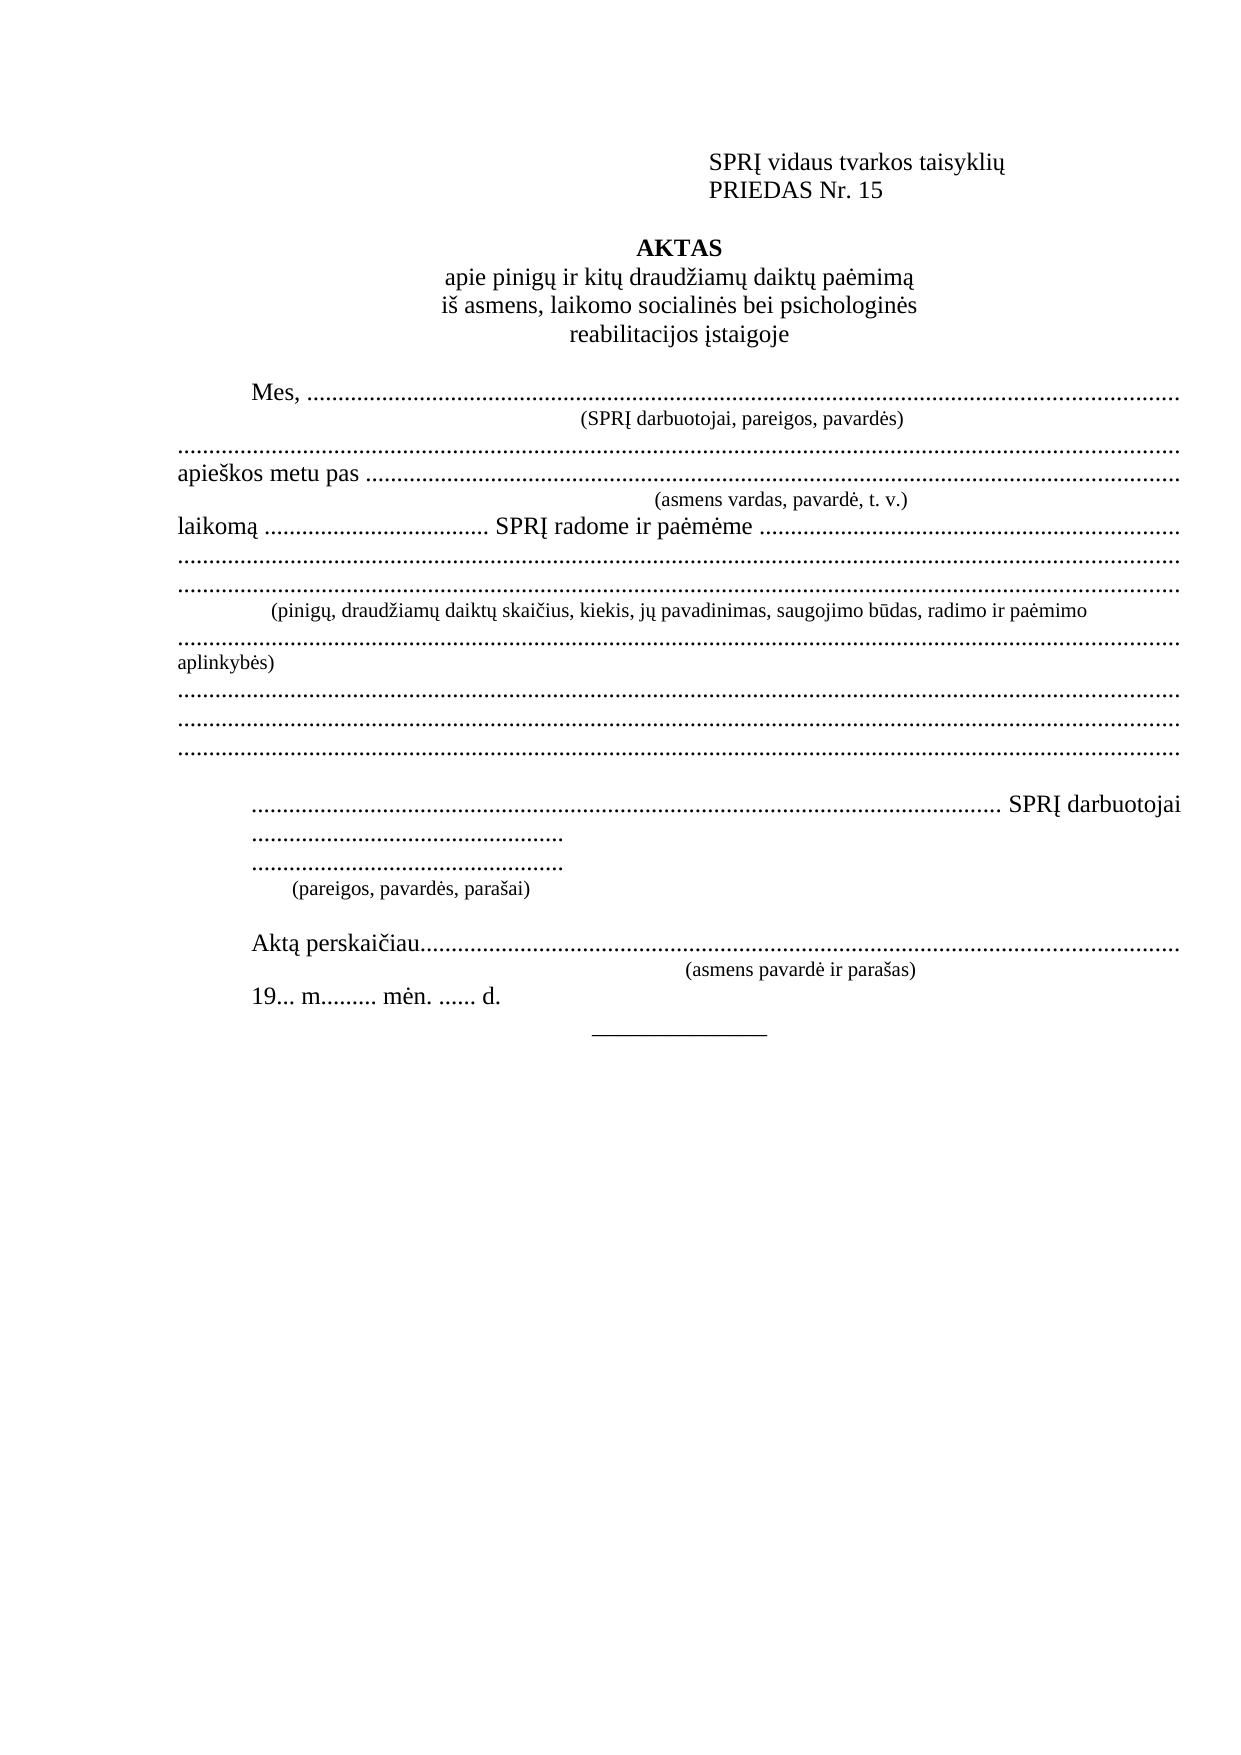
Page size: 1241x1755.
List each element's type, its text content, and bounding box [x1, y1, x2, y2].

text ______________ [177, 1010, 1181, 1039]
text (SPRĮ darbuotojai, pareigos, pavardės) [177, 406, 1181, 430]
text Aktą perskaičiau [177, 928, 1181, 957]
text apieškos metu pas [177, 458, 1181, 487]
text (asmens pavardė ir parašas) [177, 957, 1181, 981]
text laikomą .................................... SPRĮ radome ir paėmėme [177, 511, 1181, 540]
text AKTAS [177, 233, 1181, 262]
text .................................................. [177, 818, 1181, 847]
text Mes, [177, 377, 1181, 406]
text SPRĮ vidaus tvarkos taisyklių [177, 147, 1181, 176]
text (pinigų, draudžiamų daiktų skaičius, kiekis, jų pavadinimas, saugojimo būdas, radimo ir paėmimo [177, 597, 1181, 622]
text apie pinigų ir kitų draudžiamų daiktų paėmimą [177, 262, 1181, 291]
text (pareigos, pavardės, parašai) [177, 876, 1181, 900]
text reabilitacijos įstaigoje [177, 319, 1181, 348]
text aplinkybės) [177, 650, 1181, 674]
text (asmens vardas, pavardė, t. v.) [177, 487, 1181, 511]
text .................................................. [177, 847, 1181, 876]
text SPRĮ darbuotojai [177, 789, 1181, 818]
text 19... m......... mėn. ...... d. [177, 981, 1181, 1010]
text iš asmens, laikomo socialinės bei psichologinės [177, 291, 1181, 319]
text PRIEDAS Nr. 15 [177, 176, 1181, 204]
